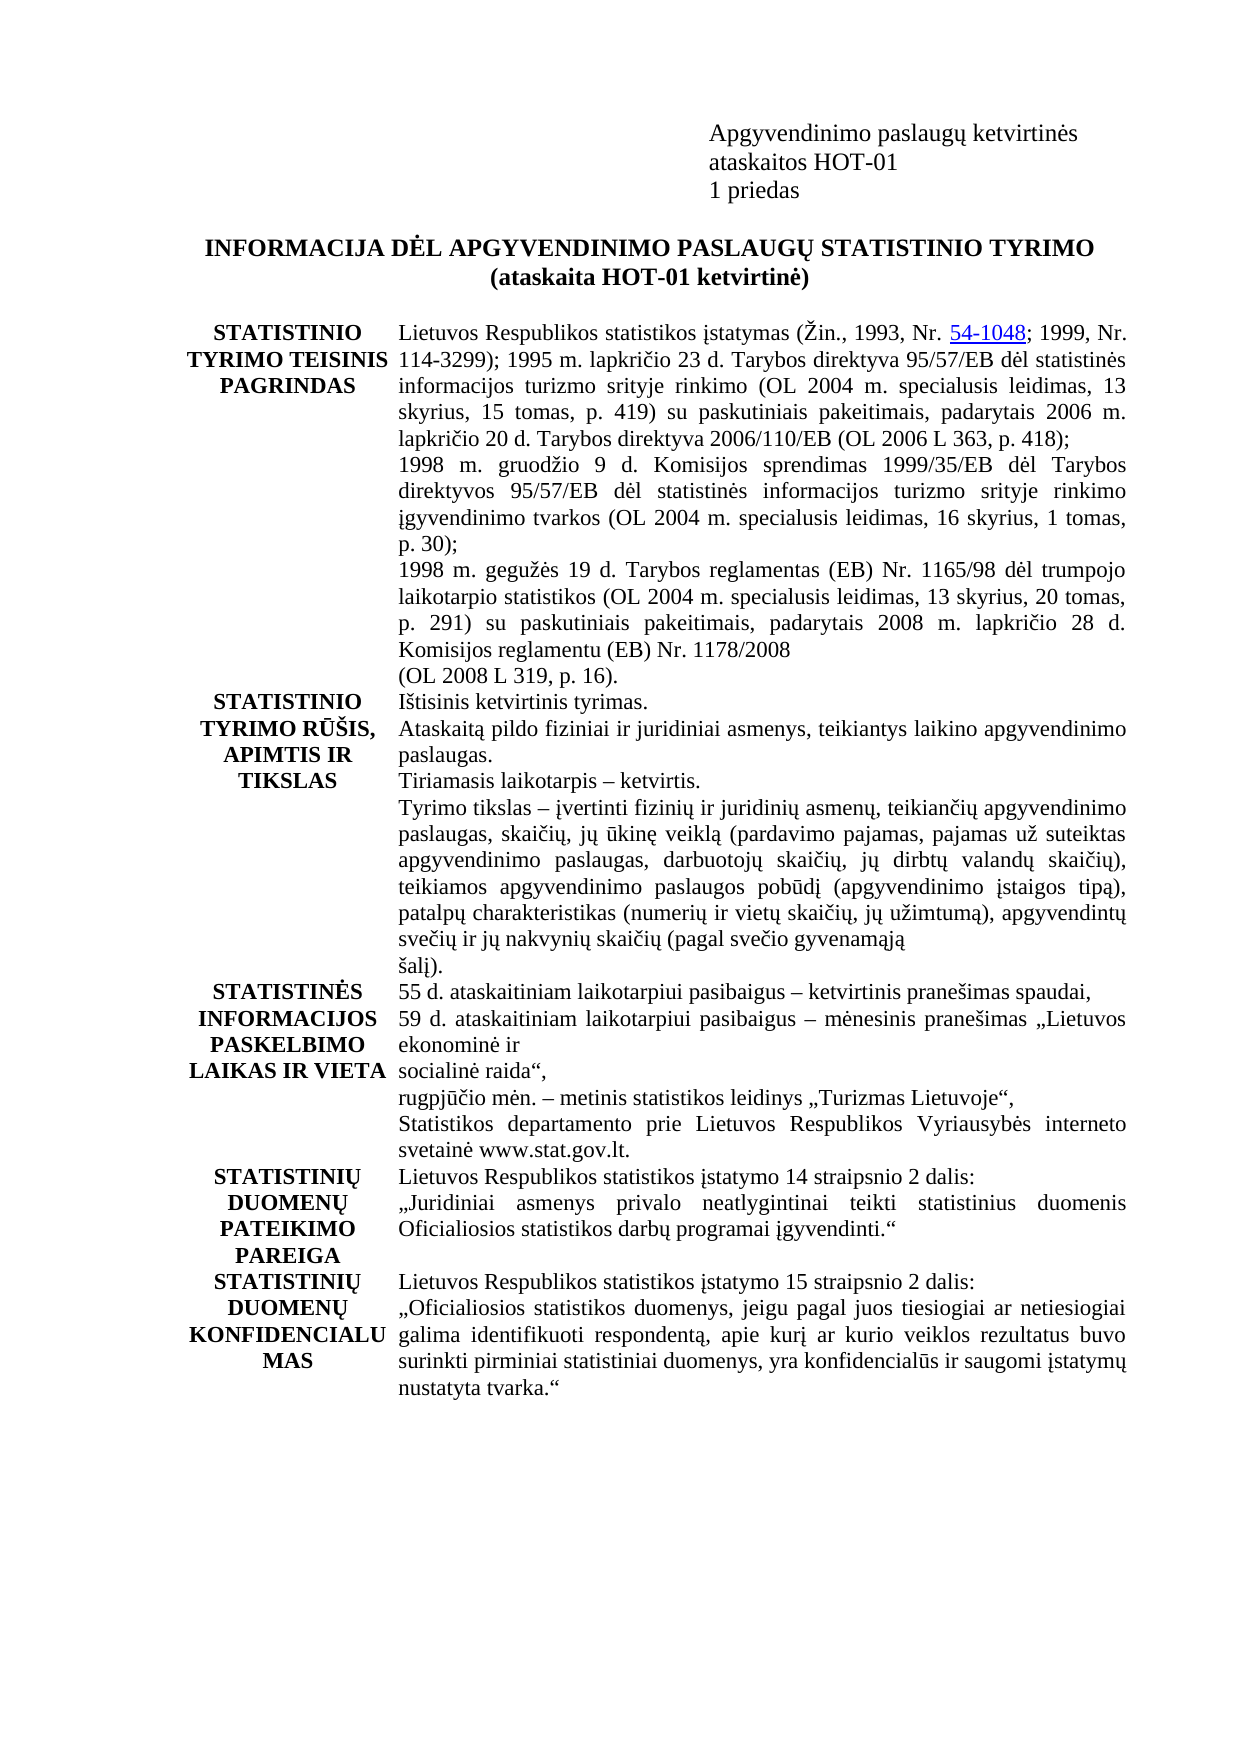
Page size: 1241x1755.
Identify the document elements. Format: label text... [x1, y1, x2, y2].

table_cell Lietuvos Respublikos statistikos įstatymo 15 straipsnio 2 dalis: „Oficialiosios statistikos duomenys, jeigu pagal juos tiesiogiai ar netiesiogiai galima identifikuoti respondentą, apie kurį ar kurio veiklos rezultatus buvo surinkti pirminiai statistiniai duomenys, yra konfidencialūs ir saugomi įstatymų nustatyta tvarka.“ [394, 1268, 1131, 1400]
table_cell STATISTINIO TYRIMO RŪŠIS, APIMTIS IR TIKSLAS [181, 688, 394, 978]
text 1 priedas [177, 176, 1122, 204]
table_cell Lietuvos Respublikos statistikos įstatymo 14 straipsnio 2 dalis: „Juridiniai asmenys privalo neatlygintinai teikti statistinius duomenis Oficialiosios statistikos darbų programai įgyvendinti.“ [394, 1163, 1131, 1268]
table_cell STATISTINIŲ DUOMENŲ KONFIDENCIALUMAS [181, 1268, 394, 1400]
text ataskaitos HOT-01 [177, 147, 1122, 176]
text INFORMACIJA DĖL APGYVENDINIMO PASLAUGŲ STATISTINIO TYRIMO (ataskaita HOT-01 ketvirtinė) [177, 233, 1122, 291]
text Apgyvendinimo paslaugų ketvirtinės [177, 118, 1122, 147]
table_header STATISTINIO TYRIMO TEISINIS PAGRINDAS [181, 319, 394, 688]
table_cell 55 d. ataskaitiniam laikotarpiui pasibaigus – ketvirtinis pranešimas spaudai, 59 d. ataskaitiniam laikotarpiui pasibaigus – mėnesinis pranešimas „Lietuvos ekonominė ir socialinė raida“, rugpjūčio mėn. – metinis statistikos leidinys „Turizmas Lietuvoje“, Statistikos departamento prie Lietuvos Respublikos Vyriausybės interneto svetainė www.stat.gov.lt. [394, 978, 1131, 1163]
table_cell STATISTINIŲ DUOMENŲ PATEIKIMO PAREIGA [181, 1163, 394, 1268]
table_header Lietuvos Respublikos statistikos įstatymas (Žin., 1993, Nr. 54-1048; 1999, Nr. 114-3299); 1995 m. lapkričio 23 d. Tarybos direktyva 95/57/EB dėl statistinės informacijos turizmo srityje rinkimo (OL 2004 m. specialusis leidimas, 13 skyrius, 15 tomas, p. 419) su paskutiniais pakeitimais, padarytais 2006 m. lapkričio 20 d. Tarybos direktyva 2006/110/EB (OL 2006 L 363, p. 418); 1998 m. gruodžio 9 d. Komisijos sprendimas 1999/35/EB dėl Tarybos direktyvos 95/57/EB dėl statistinės informacijos turizmo srityje rinkimo įgyvendinimo tvarkos (OL 2004 m. specialusis leidimas, 16 skyrius, 1 tomas, p. 30); 1998 m. gegužės 19 d. Tarybos reglamentas (EB) Nr. 1165/98 dėl trumpojo laikotarpio statistikos (OL 2004 m. specialusis leidimas, 13 skyrius, 20 tomas, p. 291) su paskutiniais pakeitimais, padarytais 2008 m. lapkričio 28 d. Komisijos reglamentu (EB) Nr. 1178/2008 (OL 2008 L 319, p. 16). [394, 319, 1131, 688]
table_cell STATISTINĖS INFORMACIJOS PASKELBIMO LAIKAS IR VIETA [181, 978, 394, 1163]
table_cell Ištisinis ketvirtinis tyrimas. Ataskaitą pildo fiziniai ir juridiniai asmenys, teikiantys laikino apgyvendinimo paslaugas. Tiriamasis laikotarpis – ketvirtis. Tyrimo tikslas – įvertinti fizinių ir juridinių asmenų, teikiančių apgyvendinimo paslaugas, skaičių, jų ūkinę veiklą (pardavimo pajamas, pajamas už suteiktas apgyvendinimo paslaugas, darbuotojų skaičių, jų dirbtų valandų skaičių), teikiamos apgyvendinimo paslaugos pobūdį (apgyvendinimo įstaigos tipą), patalpų charakteristikas (numerių ir vietų skaičių, jų užimtumą), apgyvendintų svečių ir jų nakvynių skaičių (pagal svečio gyvenamąją šalį). [394, 688, 1131, 978]
